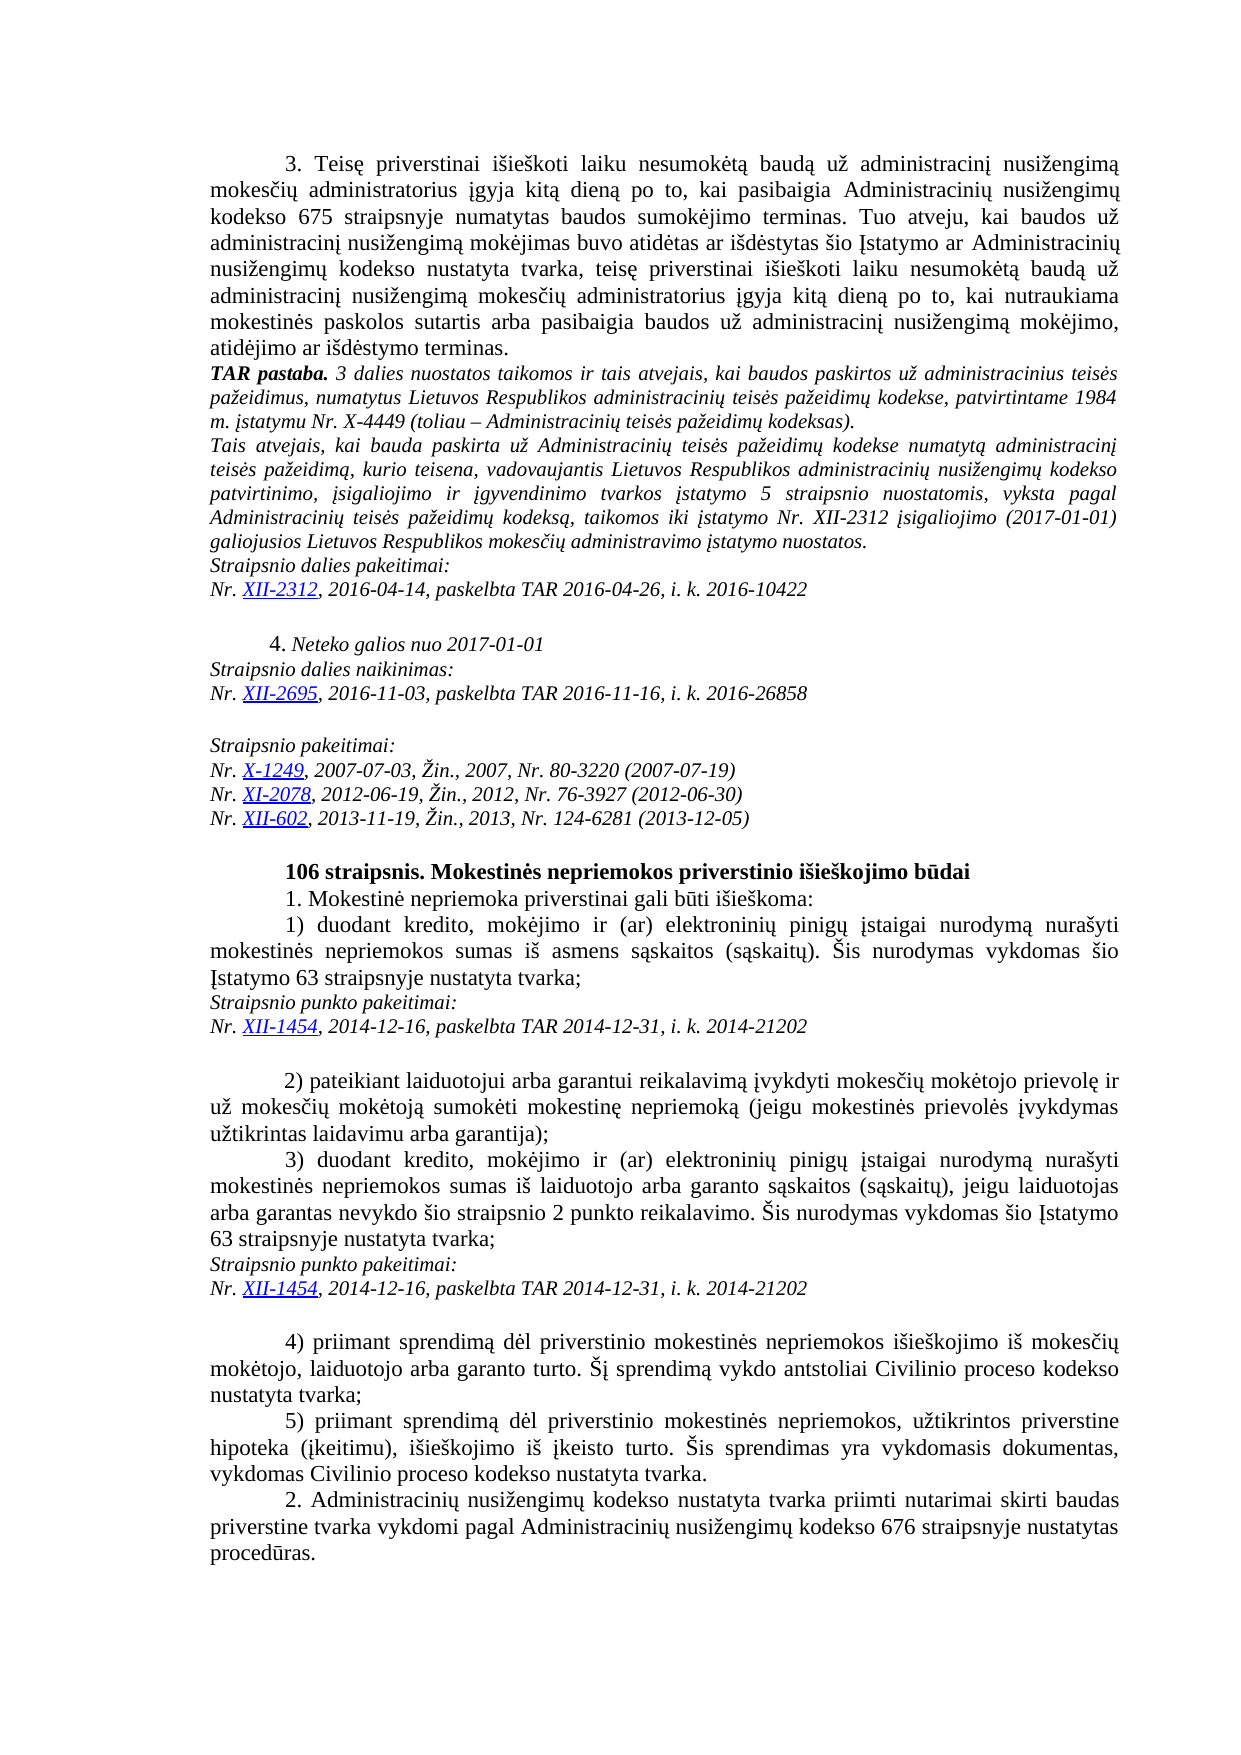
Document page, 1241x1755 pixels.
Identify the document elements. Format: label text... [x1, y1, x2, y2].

text Straipsnio pakeitimai: [210, 733, 1120, 757]
text 1. Mokestinė nepriemoka priverstinai gali būti išieškoma: [210, 885, 1120, 911]
text Straipsnio punkto pakeitimai: [210, 1252, 1120, 1276]
text 5) priimant sprendimą dėl priverstinio mokestinės nepriemokos, užtikrintos priverstine hipoteka (įkeitimu), išieškojimo iš įkeisto turto. Šis sprendimas yra vykdomasis dokumentas, vykdomas Civilinio proceso kodekso nustatyta tvarka. [210, 1407, 1120, 1487]
text Nr. XII-602, 2013-11-19, Žin., 2013, Nr. 124-6281 (2013-12-05) [210, 806, 1120, 830]
text 4) priimant sprendimą dėl priverstinio mokestinės nepriemokos išieškojimo iš mokesčių mokėtojo, laiduotojo arba garanto turto. Šį sprendimą vykdo antstoliai Civilinio proceso kodekso nustatyta tvarka; [210, 1328, 1120, 1407]
text 3. Teisę priverstinai išieškoti laiku nesumokėtą baudą už administracinį nusižengimą mokesčių administratorius įgyja kitą dieną po to, kai pasibaigia Administracinių nusižengimų kodekso 675 straipsnyje numatytas baudos sumokėjimo terminas. Tuo atveju, kai baudos už administracinį nusižengimą mokėjimas buvo atidėtas ar išdėstytas šio Įstatymo ar Administracinių nusižengimų kodekso nustatyta tvarka, teisę priverstinai išieškoti laiku nesumokėtą baudą už administracinį nusižengimą mokesčių administratorius įgyja kitą dieną po to, kai nutraukiama mokestinės paskolos sutartis arba pasibaigia baudos už administracinį nusižengimą mokėjimo, atidėjimo ar išdėstymo terminas. [210, 150, 1120, 361]
text 4. Neteko galios nuo 2017-01-01 [210, 630, 1120, 657]
text Straipsnio dalies pakeitimai: [210, 553, 1120, 577]
text 106 straipsnis. Mokestinės nepriemokos priverstinio išieškojimo būdai [210, 858, 1120, 885]
text Straipsnio dalies naikinimas: [210, 657, 1120, 681]
text Nr. X-1249, 2007-07-03, Žin., 2007, Nr. 80-3220 (2007-07-19) [210, 757, 1120, 782]
text Nr. XI-2078, 2012-06-19, Žin., 2012, Nr. 76-3927 (2012-06-30) [210, 782, 1120, 806]
text 2. Administracinių nusižengimų kodekso nustatyta tvarka priimti nutarimai skirti baudas priverstine tvarka vykdomi pagal Administracinių nusižengimų kodekso 676 straipsnyje nustatytas procedūras. [210, 1487, 1120, 1566]
text 2) pateikiant laiduotojui arba garantui reikalavimą įvykdyti mokesčių mokėtojo prievolę ir už mokesčių mokėtoją sumokėti mokestinę nepriemoką (jeigu mokestinės prievolės įvykdymas užtikrintas laidavimu arba garantija); [210, 1067, 1120, 1146]
text Nr. XII-2312, 2016-04-14, paskelbta TAR 2016-04-26, i. k. 2016-10422 [210, 577, 1120, 601]
text Nr. XII-1454, 2014-12-16, paskelbta TAR 2014-12-31, i. k. 2014-21202 [210, 1014, 1120, 1038]
text Straipsnio punkto pakeitimai: [210, 990, 1120, 1014]
text Nr. XII-1454, 2014-12-16, paskelbta TAR 2014-12-31, i. k. 2014-21202 [210, 1276, 1120, 1300]
text Tais atvejais, kai bauda paskirta už Administracinių teisės pažeidimų kodekse numatytą administracinį teisės pažeidimą, kurio teisena, vadovaujantis Lietuvos Respublikos administracinių nusižengimų kodekso patvirtinimo, įsigaliojimo ir įgyvendinimo tvarkos įstatymo 5 straipsnio nuostatomis, vyksta pagal Administracinių teisės pažeidimų kodeksą, taikomos iki įstatymo Nr. XII-2312 įsigaliojimo (2017-01-01) galiojusios Lietuvos Respublikos mokesčių administravimo įstatymo nuostatos. [210, 433, 1120, 553]
text Nr. XII-2695, 2016-11-03, paskelbta TAR 2016-11-16, i. k. 2016-26858 [210, 681, 1120, 705]
text TAR pastaba. 3 dalies nuostatos taikomos ir tais atvejais, kai baudos paskirtos už administracinius teisės pažeidimus, numatytus Lietuvos Respublikos administracinių teisės pažeidimų kodekse, patvirtintame 1984 m. įstatymu Nr. X-4449 (toliau – Administracinių teisės pažeidimų kodeksas). [210, 361, 1120, 433]
text 1) duodant kredito, mokėjimo ir (ar) elektroninių pinigų įstaigai nurodymą nurašyti mokestinės nepriemokos sumas iš asmens sąskaitos (sąskaitų). Šis nurodymas vykdomas šio Įstatymo 63 straipsnyje nustatyta tvarka; [210, 911, 1120, 990]
text 3) duodant kredito, mokėjimo ir (ar) elektroninių pinigų įstaigai nurodymą nurašyti mokestinės nepriemokos sumas iš laiduotojo arba garanto sąskaitos (sąskaitų), jeigu laiduotojas arba garantas nevykdo šio straipsnio 2 punkto reikalavimo. Šis nurodymas vykdomas šio Įstatymo 63 straipsnyje nustatyta tvarka; [210, 1146, 1120, 1252]
